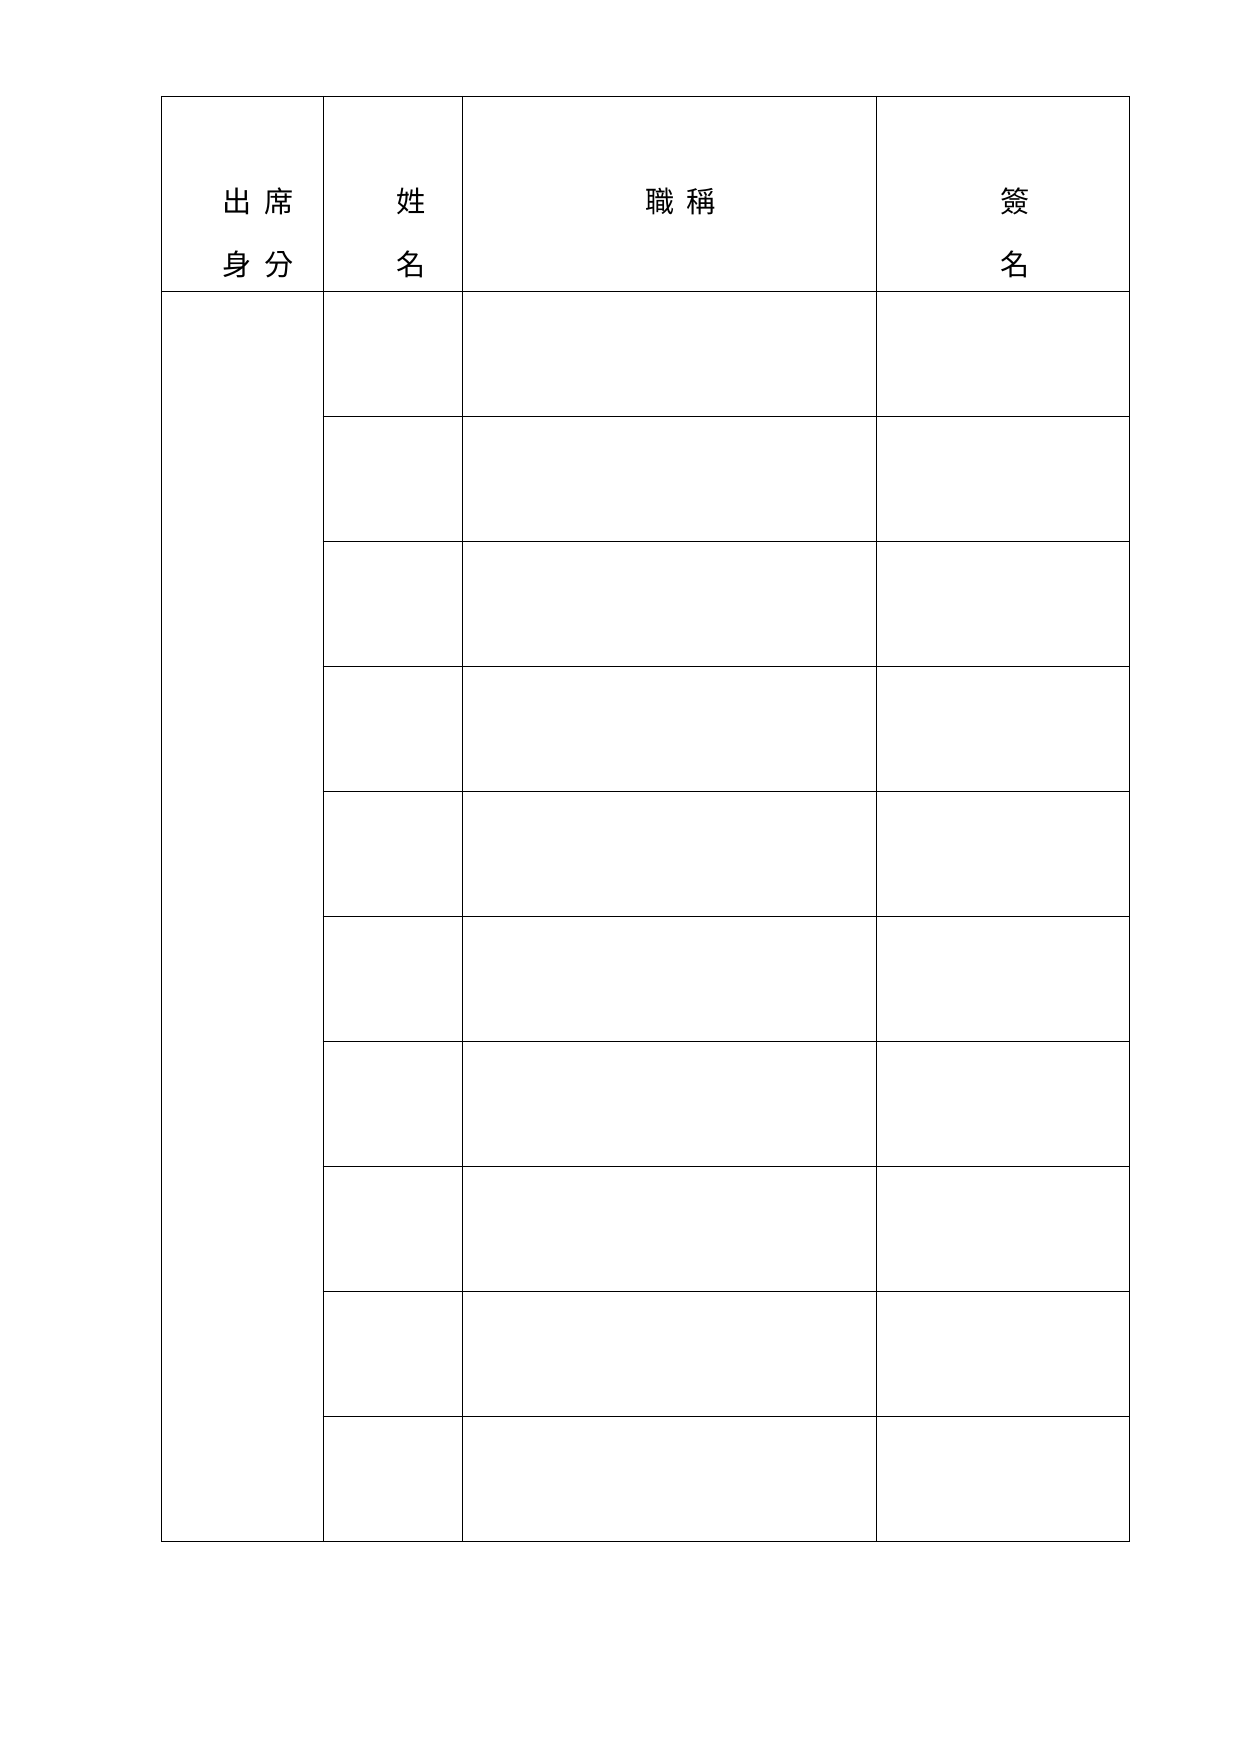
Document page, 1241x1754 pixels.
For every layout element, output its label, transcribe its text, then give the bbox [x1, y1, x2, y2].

table_cell [463, 1292, 876, 1416]
table_cell [463, 542, 876, 666]
table_cell [463, 1417, 876, 1541]
table_cell [877, 417, 1129, 541]
table_header 職稱 [463, 97, 876, 291]
table_cell [324, 1042, 462, 1166]
table_cell [162, 292, 323, 1541]
table_cell [877, 1292, 1129, 1416]
table_cell [463, 792, 876, 916]
table_cell [324, 667, 462, 791]
table_cell [463, 1042, 876, 1166]
table_cell [324, 542, 462, 666]
table_header 姓名 [324, 97, 462, 291]
table_cell [324, 1167, 462, 1291]
table_cell [463, 292, 876, 416]
table_cell [877, 1417, 1129, 1541]
table_cell [324, 792, 462, 916]
table_cell [877, 292, 1129, 416]
table_cell [324, 1417, 462, 1541]
table_cell [324, 292, 462, 416]
table_cell [877, 667, 1129, 791]
table_cell [463, 417, 876, 541]
table_header 出席身分 [162, 97, 323, 291]
table_cell [463, 917, 876, 1041]
table_cell [463, 667, 876, 791]
table_cell [324, 917, 462, 1041]
table_header 簽 名 [877, 97, 1129, 291]
table_cell [877, 917, 1129, 1041]
table_cell [463, 1167, 876, 1291]
table_cell [877, 1042, 1129, 1166]
table_cell [877, 792, 1129, 916]
table_cell [877, 542, 1129, 666]
table_cell [877, 1167, 1129, 1291]
table_cell [324, 417, 462, 541]
table_cell [324, 1292, 462, 1416]
